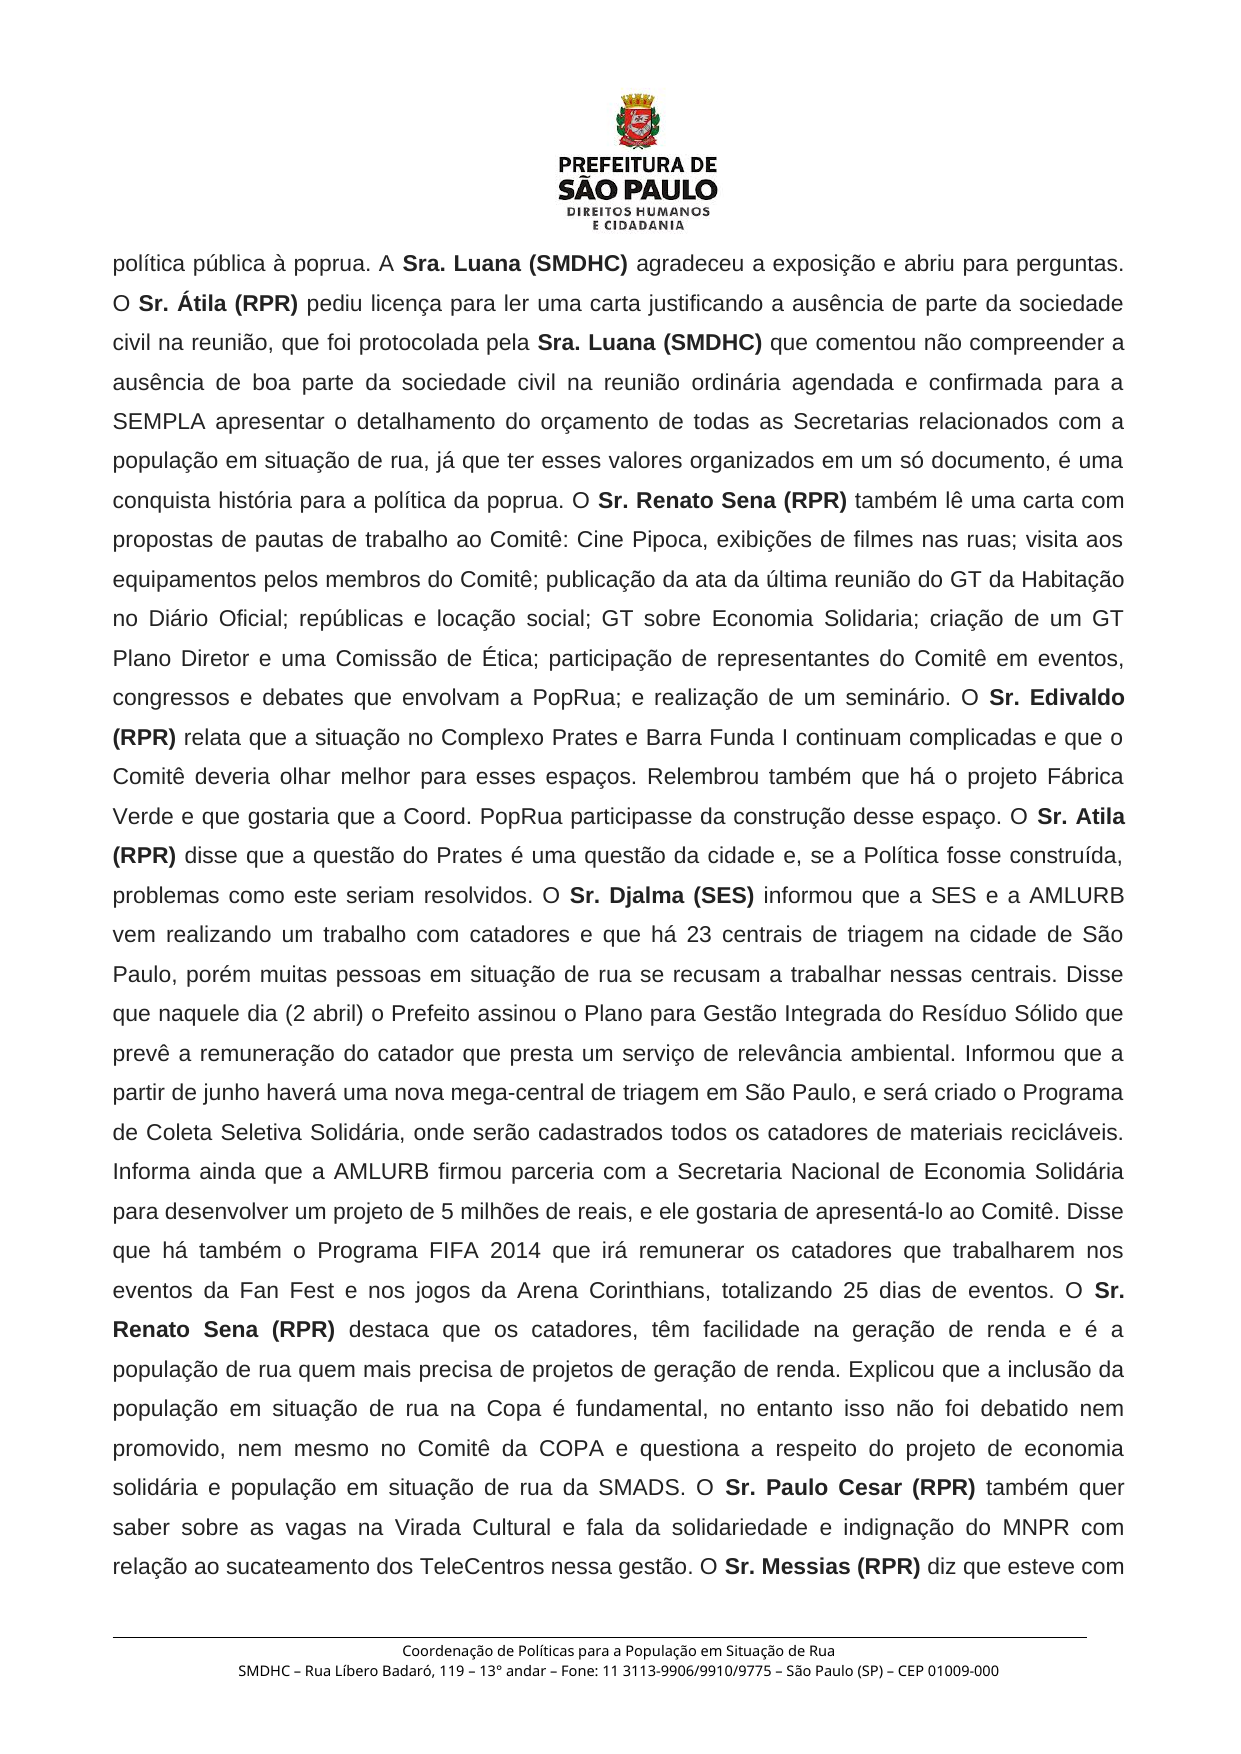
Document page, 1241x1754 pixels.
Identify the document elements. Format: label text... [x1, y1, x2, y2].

picture [518, 73, 757, 250]
text política pública à poprua. A Sra. Luana (SMDHC) agradeceu a exposição e abriu para perguntas. O Sr. Átila (RPR) pediu licença para ler uma carta justificando a ausência de parte da sociedade civil na reunião, que foi protocolada pela Sra. Luana (SMDHC) que comentou não compreender a ausência de boa parte da sociedade civil na reunião ordinária agendada e confirmada para a SEMPLA apresentar o detalhamento do orçamento de todas as Secretarias relacionados com a população em situação de rua, já que ter esses valores organizados em um só documento, é uma conquista história para a política da poprua. O Sr. Renato Sena (RPR) também lê uma carta com propostas de pautas de trabalho ao Comitê: Cine Pipoca, exibições de filmes nas ruas; visita aos equipamentos pelos membros do Comitê; publicação da ata da última reunião do GT da Habitação no Diário Oficial; repúblicas e locação social; GT sobre Economia Solidaria; criação de um GT Plano Diretor e uma Comissão de Ética; participação de representantes do Comitê em eventos, congressos e debates que envolvam a PopRua; e realização de um seminário. O Sr. Edivaldo (RPR) relata que a situação no Complexo Prates e Barra Funda I continuam complicadas e que o Comitê deveria olhar melhor para esses espaços. Relembrou também que há o projeto Fábrica Verde e que gostaria que a Coord. PopRua participasse da construção desse espaço. O Sr. Atila (RPR) disse que a questão do Prates é uma questão da cidade e, se a Política fosse construída, problemas como este seriam resolvidos. O Sr. Djalma (SES) informou que a SES e a AMLURB vem realizando um trabalho com catadores e que há 23 centrais de triagem na cidade de São Paulo, porém muitas pessoas em situação de rua se recusam a trabalhar nessas centrais. Disse que naquele dia (2 abril) o Prefeito assinou o Plano para Gestão Integrada do Resíduo Sólido que prevê a remuneração do catador que presta um serviço de relevância ambiental. Informou que a partir de junho haverá uma nova mega-central de triagem em São Paulo, e será criado o Programa de Coleta Seletiva Solidária, onde serão cadastrados todos os catadores de materiais recicláveis. Informa ainda que a AMLURB firmou parceria com a Secretaria Nacional de Economia Solidária para desenvolver um projeto de 5 milhões de reais, e ele gostaria de apresentá-lo ao Comitê. Disse que há também o Programa FIFA 2014 que irá remunerar os catadores que trabalharem nos eventos da Fan Fest e nos jogos da Arena Corinthians, totalizando 25 dias de eventos. O Sr. Renato Sena (RPR) destaca que os catadores, têm facilidade na geração de renda e é a população de rua quem mais precisa de projetos de geração de renda. Explicou que a inclusão da população em situação de rua na Copa é fundamental, no entanto isso não foi debatido nem promovido, nem mesmo no Comitê da COPA e questiona a respeito do projeto de economia solidária e população em situação de rua da SMADS. O Sr. Paulo Cesar (RPR) também quer saber sobre as vagas na Virada Cultural e fala da solidariedade e indignação do MNPR com relação ao sucateamento dos TeleCentros nessa gestão. O Sr. Messias (RPR) diz que esteve com [112, 250, 1125, 1579]
